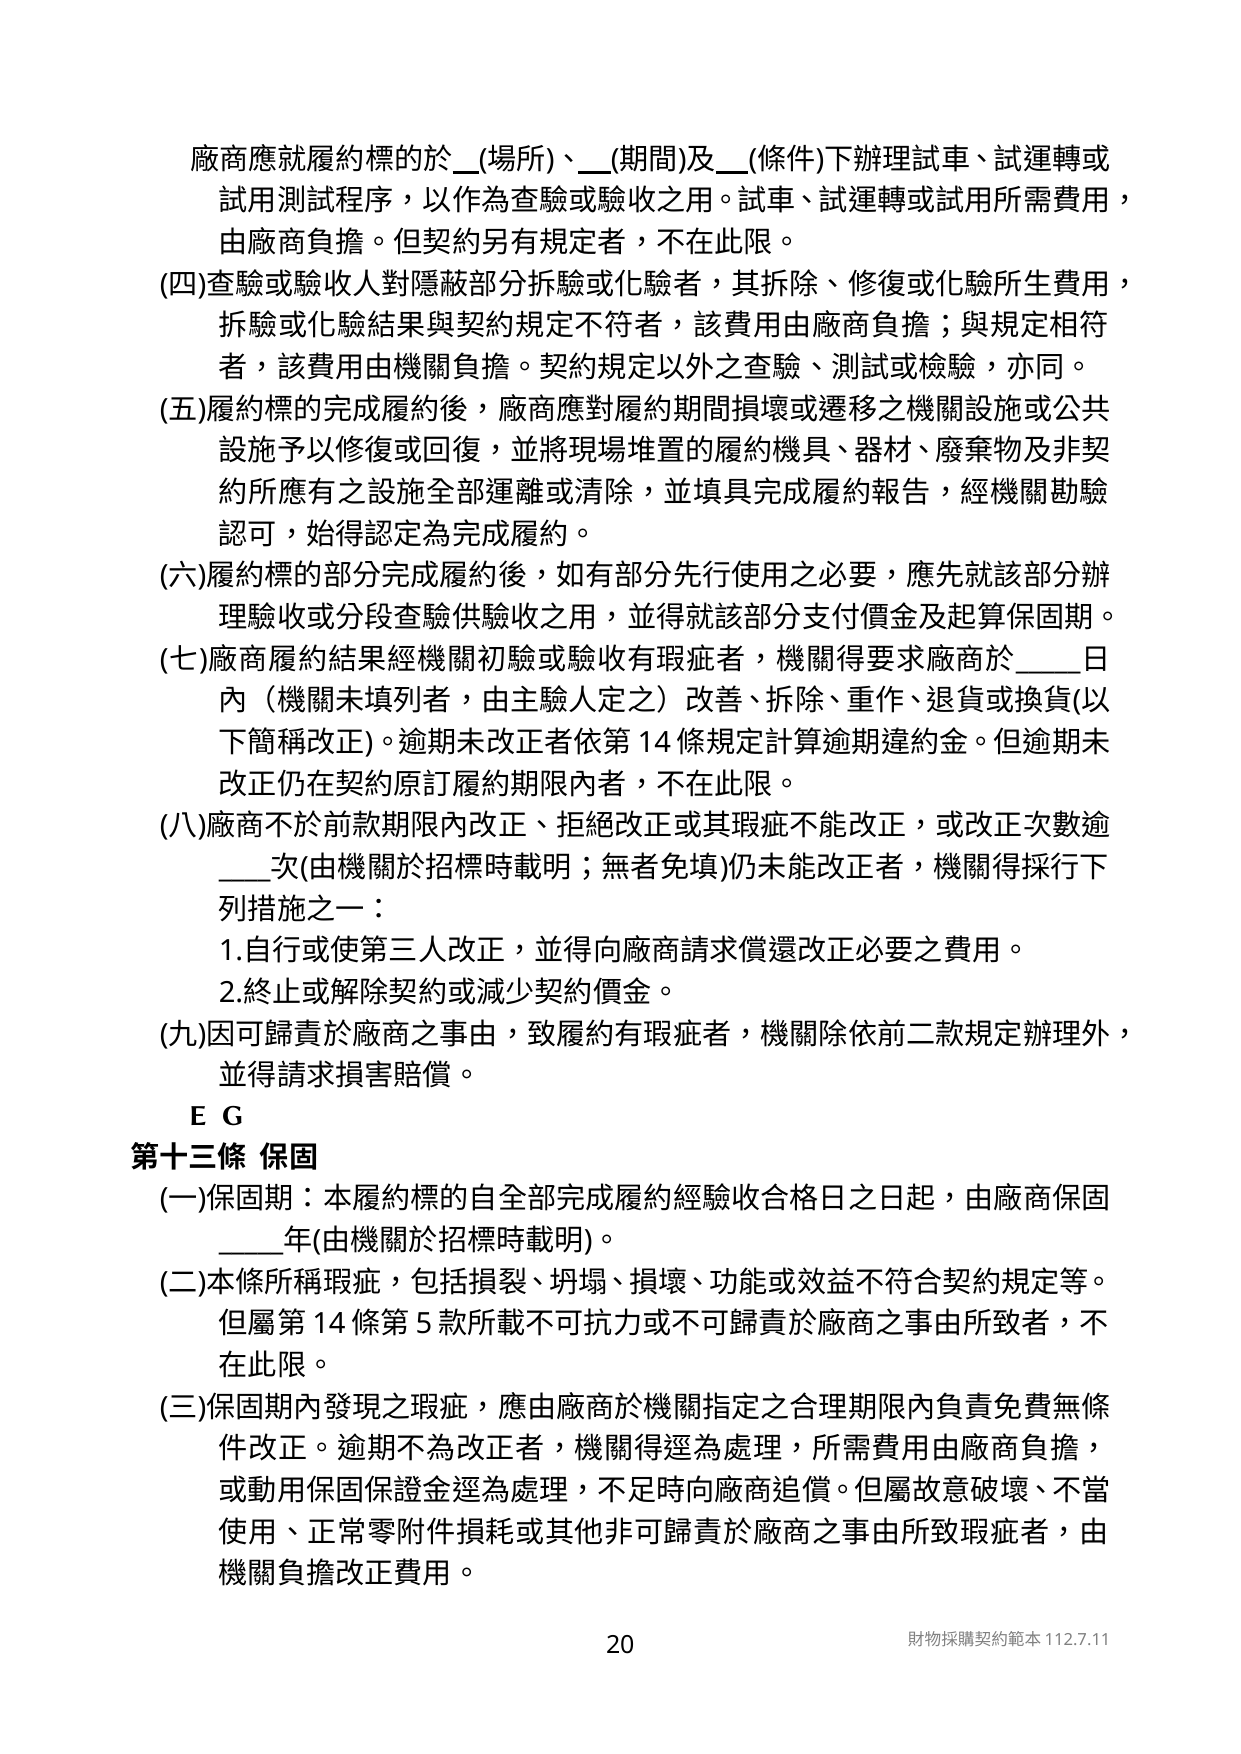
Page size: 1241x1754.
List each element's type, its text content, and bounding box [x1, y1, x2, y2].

text (四)查驗或驗收人對隱蔽部分拆驗或化驗者，其拆除、修復或化驗所生費用，拆驗或化驗結果與契約規定不符者，該費用由廠商負擔；與規定相符者，該費用由機關負擔。契約規定以外之查驗、測試或檢驗，亦同。 [159, 261, 1110, 386]
text (三)保固期內發現之瑕疵，應由廠商於機關指定之合理期限內負責免費無條件改正。逾期不為改正者，機關得逕為處理，所需費用由廠商負擔，或動用保固保證金逕為處理，不足時向廠商追償。但屬故意破壞、不當使用、正常零附件損耗或其他非可歸責於廠商之事由所致瑕疵者，由機關負擔改正費用。 [159, 1384, 1110, 1592]
text (七)廠商履約結果經機關初驗或驗收有瑕疵者，機關得要求廠商於_____日內（機關未填列者，由主驗人定之）改善、拆除、重作、退貨或換貨(以下簡稱改正)。逾期未改正者依第14條規定計算逾期違約金。但逾期未改正仍在契約原訂履約期限內者，不在此限。 [159, 636, 1110, 802]
text 廠商應就履約標的於 (場所)、 (期間)及 (條件)下辦理試車、試運轉或試用測試程序，以作為查驗或驗收之用。試車、試運轉或試用所需費用，由廠商負擔。但契約另有規定者，不在此限。 [159, 136, 1110, 261]
text 1.自行或使第三人改正，並得向廠商請求償還改正必要之費用。 [218, 927, 1104, 969]
text (一)保固期：本履約標的自全部完成履約經驗收合格日之日起，由廠商保固_____年(由機關於招標時載明)。 [159, 1176, 1110, 1259]
text (五)履約標的完成履約後，廠商應對履約期間損壞或遷移之機關設施或公共設施予以修復或回復，並將現場堆置的履約機具、器材、廢棄物及非契約所應有之設施全部運離或清除，並填具完成履約報告，經機關勘驗認可，始得認定為完成履約。 [159, 386, 1110, 552]
text 2.終止或解除契約或減少契約價金。 [218, 969, 1104, 1011]
text (八)廠商不於前款期限內改正、拒絕改正或其瑕疵不能改正，或改正次數逾____次(由機關於招標時載明；無者免填)仍未能改正者，機關得採行下列措施之一： [159, 802, 1110, 927]
text 第十三條 保固 [130, 1134, 1110, 1176]
text   [189, 1094, 1104, 1134]
text (二)本條所稱瑕疵，包括損裂、坍塌、損壞、功能或效益不符合契約規定等。但屬第14條第5款所載不可抗力或不可歸責於廠商之事由所致者，不在此限。 [159, 1259, 1110, 1384]
text (九)因可歸責於廠商之事由，致履約有瑕疵者，機關除依前二款規定辦理外，並得請求損害賠償。 [159, 1011, 1110, 1094]
text (六)履約標的部分完成履約後，如有部分先行使用之必要，應先就該部分辦理驗收或分段查驗供驗收之用，並得就該部分支付價金及起算保固期。 [159, 552, 1110, 636]
